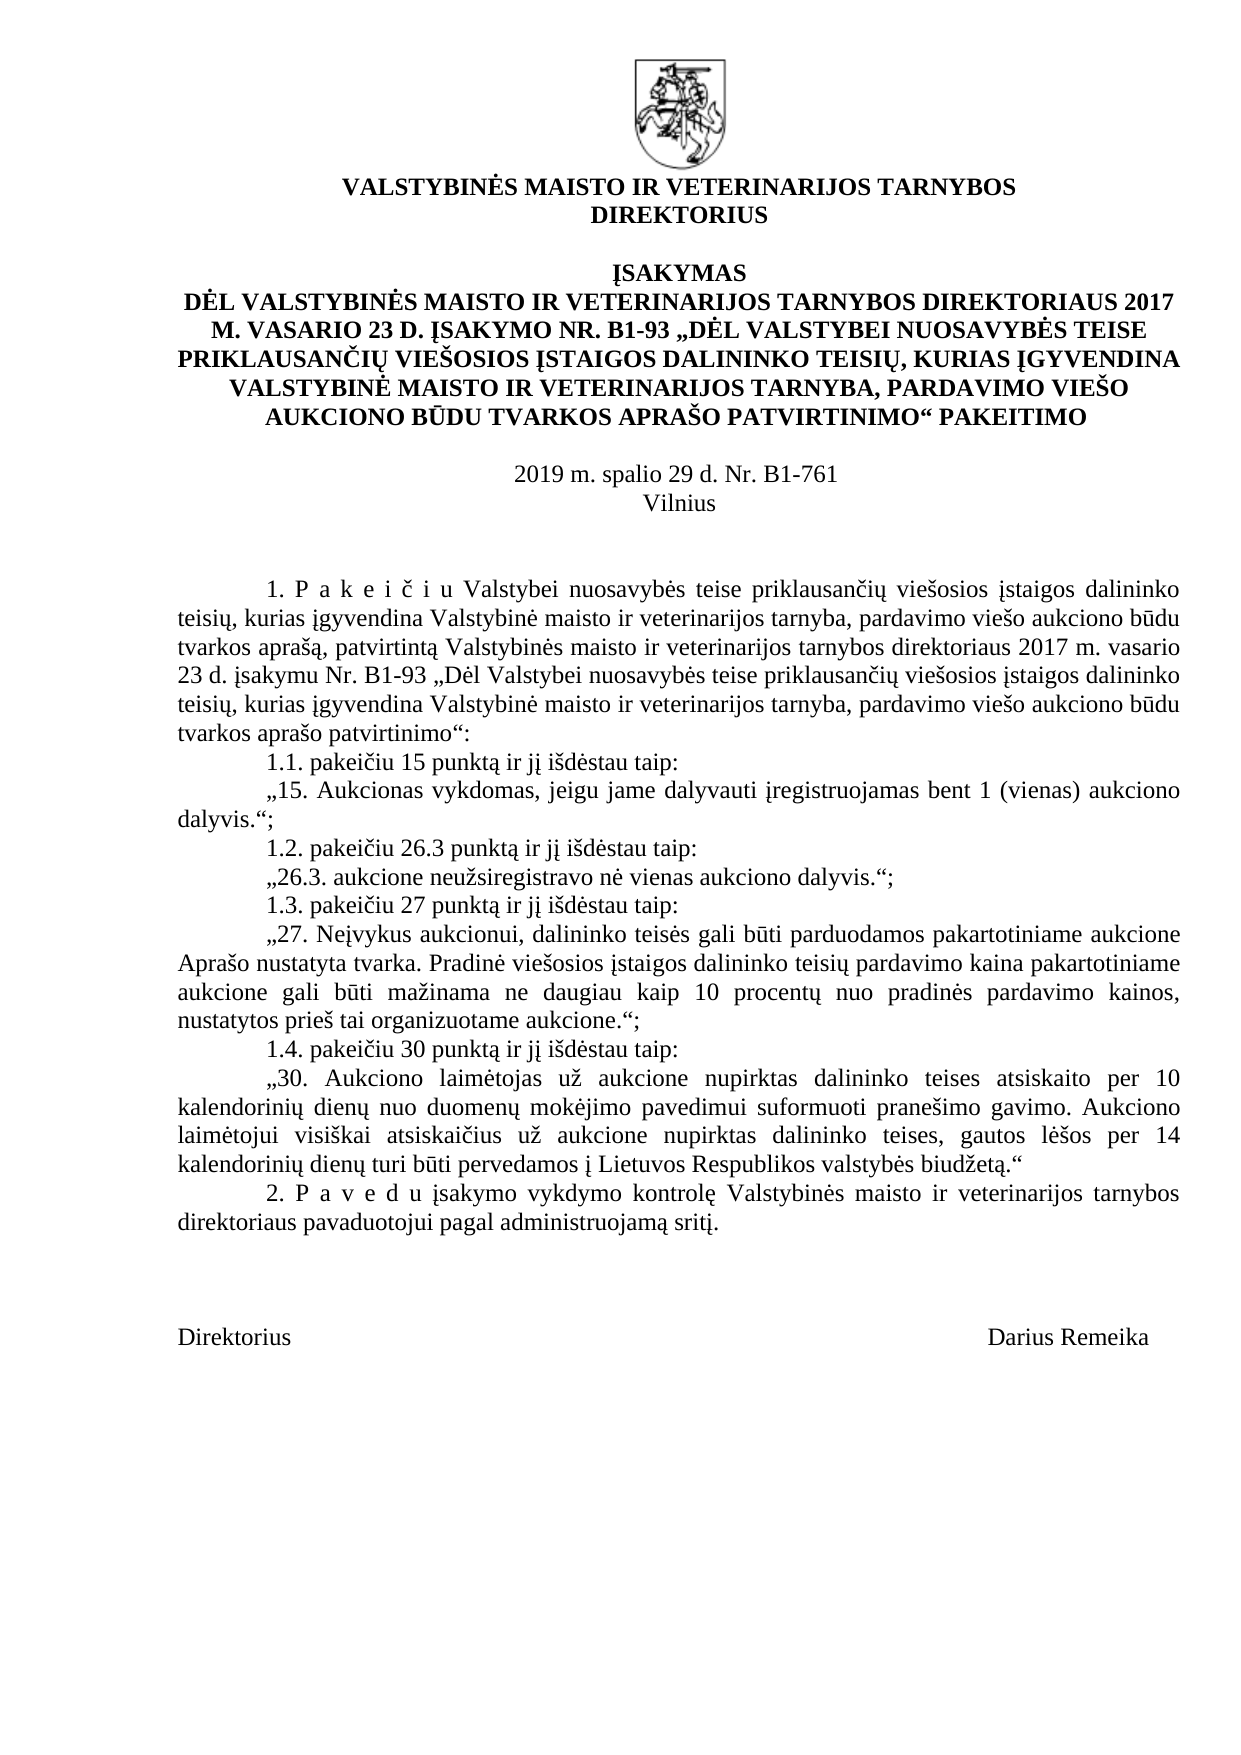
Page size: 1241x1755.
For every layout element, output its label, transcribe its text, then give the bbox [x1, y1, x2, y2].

text 1.2. pakeičiu 26.3 punktą ir jį išdėstau taip: [177, 833, 1181, 862]
text 1.1. pakeičiu 15 punktą ir jį išdėstau taip: [177, 747, 1181, 775]
text DĖL VALSTYBINĖS MAISTO IR VETERINARIJOS TARNYBOS DIREKTORIAUS 2017 M. VASARIO 23 D. ĮSAKYMO NR. B1-93 „DĖL VALSTYBEI NUOSAVYBĖS TEISE PRIKLAUSANČIŲ VIEŠOSIOS ĮSTAIGOS DALININKO TEISIŲ, KURIAS ĮGYVENDINA VALSTYBINĖ MAISTO IR VETERINARIJOS TARNYBA, PARDAVIMO VIEŠO AUKCIONO BŪDU TVARKOS APRAŠO PATVIRTINIMO“ PAKEITIMO [177, 287, 1181, 430]
text Vilnius [177, 488, 1181, 517]
text VALSTYBINĖS MAISTO IR VETERINARIJOS TARNYBOS [177, 172, 1181, 200]
text 1. P a k e i č i u Valstybei nuosavybės teise priklausančių viešosios įstaigos dalininko teisių, kurias įgyvendina Valstybinė maisto ir veterinarijos tarnyba, pardavimo viešo aukciono būdu tvarkos aprašą, patvirtintą Valstybinės maisto ir veterinarijos tarnybos direktoriaus 2017 m. vasario 23 d. įsakymu Nr. B1-93 „Dėl Valstybei nuosavybės teise priklausančių viešosios įstaigos dalininko teisių, kurias įgyvendina Valstybinė maisto ir veterinarijos tarnyba, pardavimo viešo aukciono būdu tvarkos aprašo patvirtinimo“: [177, 574, 1181, 747]
text „30. Aukciono laimėtojas už aukcione nupirktas dalininko teises atsiskaito per 10 kalendorinių dienų nuo duomenų mokėjimo pavedimui suformuoti pranešimo gavimo. Aukciono laimėtojui visiškai atsiskaičius už aukcione nupirktas dalininko teises, gautos lėšos per 14 kalendorinių dienų turi būti pervedamos į Lietuvos Respublikos valstybės biudžetą.“ [177, 1063, 1181, 1178]
text 2019 m. spalio 29 d. Nr. B1-761 [177, 459, 1181, 488]
text „15. Aukcionas vykdomas, jeigu jame dalyvauti įregistruojamas bent 1 (vienas) aukciono dalyvis.“; [177, 775, 1181, 833]
text 2. P a v e d u įsakymo vykdymo kontrolę Valstybinės maisto ir veterinarijos tarnybos direktoriaus pavaduotojui pagal administruojamą sritį. [177, 1178, 1181, 1235]
text ĮSAKYMAS [177, 258, 1181, 287]
text 1.4. pakeičiu 30 punktą ir jį išdėstau taip: [177, 1034, 1181, 1063]
text DIREKTORIUS [177, 200, 1181, 229]
text „27. Neįvykus aukcionui, dalininko teisės gali būti parduodamos pakartotiniame aukcione Aprašo nustatyta tvarka. Pradinė viešosios įstaigos dalininko teisių pardavimo kaina pakartotiniame aukcione gali būti mažinama ne daugiau kaip 10 procentų nuo pradinės pardavimo kainos, nustatytos prieš tai organizuotame aukcione.“; [177, 919, 1181, 1034]
text „26.3. aukcione neužsiregistravo nė vienas aukciono dalyvis.“; [177, 862, 1181, 890]
text 1.3. pakeičiu 27 punktą ir jį išdėstau taip: [177, 890, 1181, 919]
text Direktorius Darius Remeika [177, 1322, 1187, 1350]
